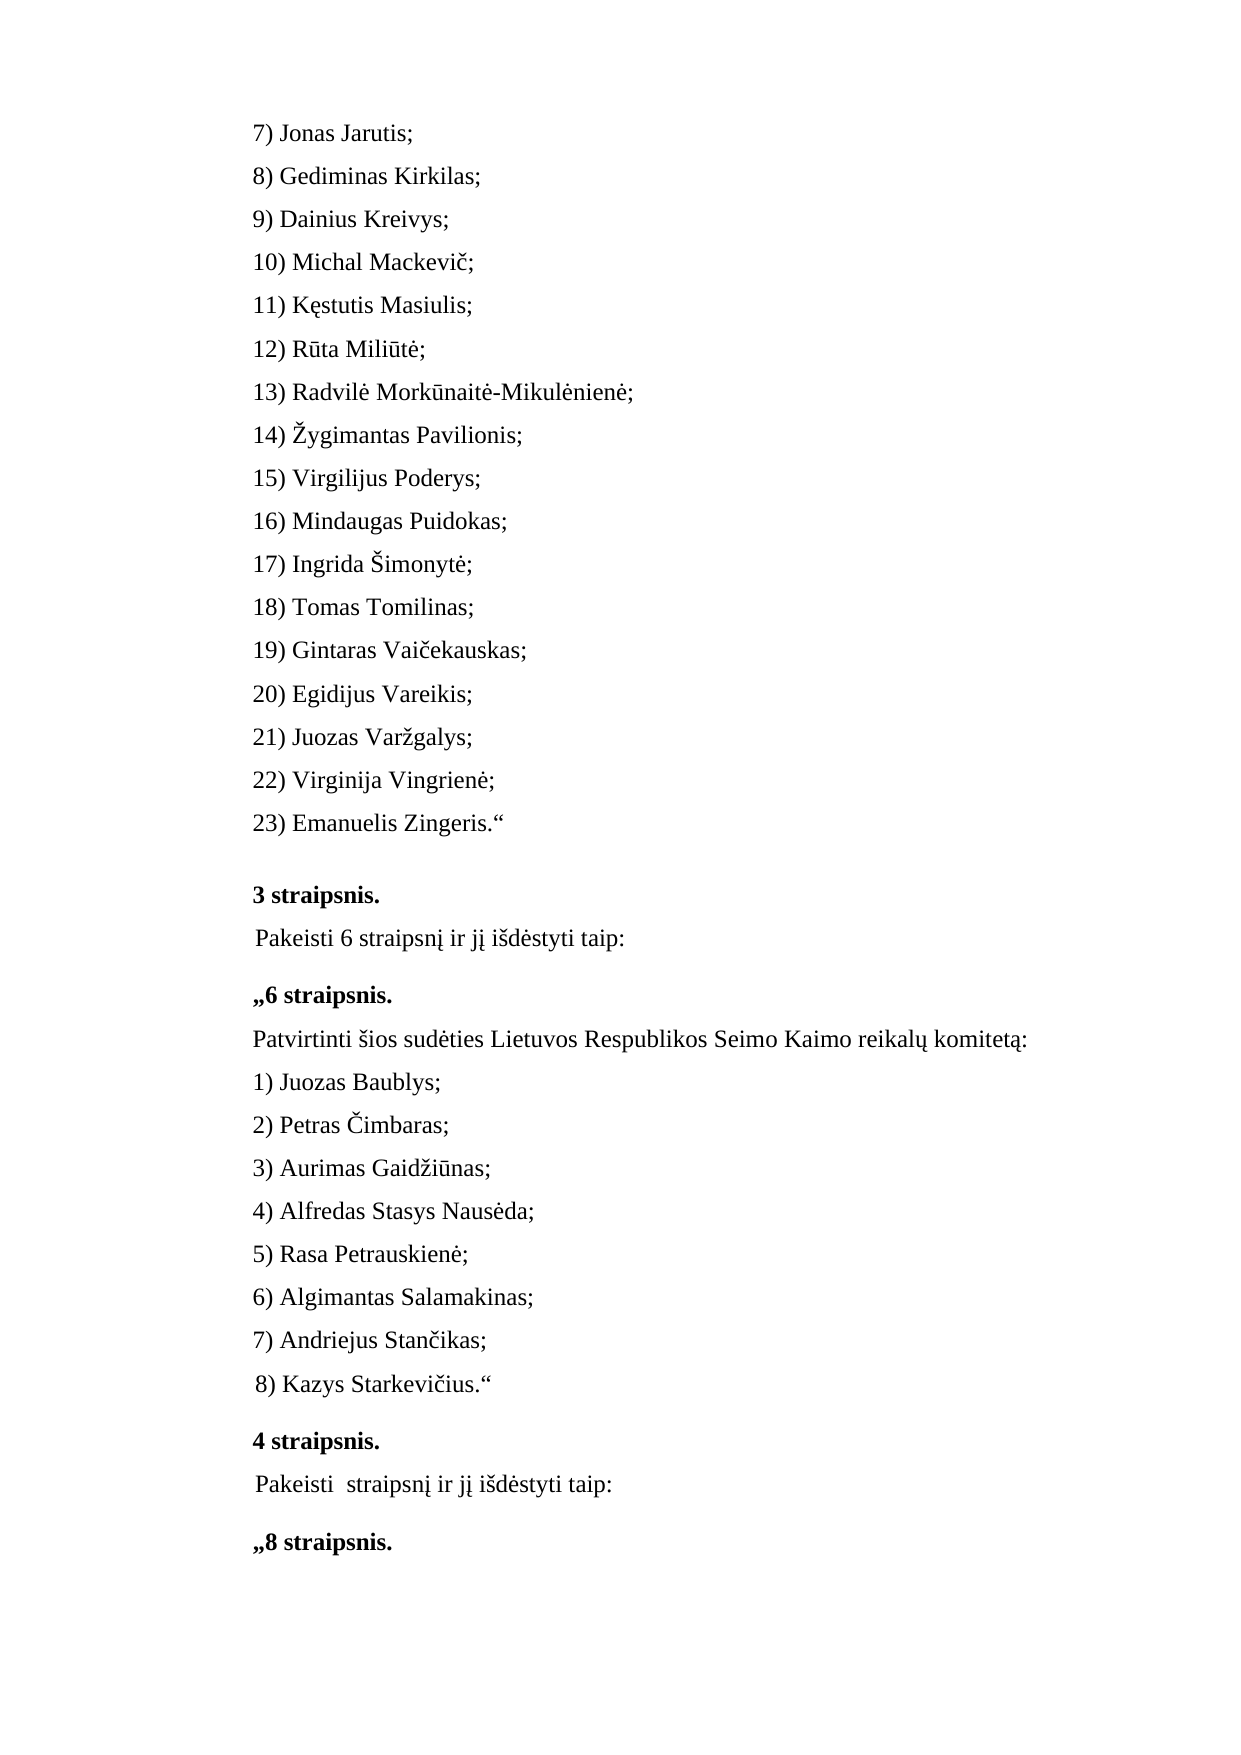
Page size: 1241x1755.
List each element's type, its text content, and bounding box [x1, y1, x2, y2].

text 11) Kęstutis Masiulis; [177, 291, 1152, 319]
text 3 straipsnis. [177, 880, 1152, 909]
text 13) Radvilė Morkūnaitė-Mikulėnienė; [177, 377, 1152, 406]
text 21) Juozas Varžgalys; [177, 722, 1152, 751]
text 7) Jonas Jarutis; [177, 118, 1152, 147]
text Patvirtinti šios sudėties Lietuvos Respublikos Seimo Kaimo reikalų komitetą: [177, 1024, 1152, 1052]
text 20) Egidijus Vareikis; [177, 679, 1152, 707]
text 4) Alfredas Stasys Nausėda; [177, 1196, 1152, 1225]
text „6 straipsnis. [177, 981, 1152, 1009]
text 4 straipsnis. [177, 1426, 1152, 1455]
text 6) Algimantas Salamakinas; [177, 1282, 1152, 1311]
text 1) Juozas Baublys; [177, 1067, 1152, 1096]
text Pakeisti 6 straipsnį ir jį išdėstyti taip: [177, 923, 1152, 952]
text 18) Tomas Tomilinas; [177, 592, 1152, 621]
text 14) Žygimantas Pavilionis; [177, 420, 1152, 449]
text 16) Mindaugas Puidokas; [177, 506, 1152, 535]
text 15) Virgilijus Poderys; [177, 463, 1152, 492]
text 10) Michal Mackevič; [177, 247, 1152, 276]
text „8 straipsnis. [177, 1527, 1152, 1556]
text 8) Kazys Starkevičius.“ [177, 1369, 1152, 1397]
text 23) Emanuelis Zingeris.“ [177, 808, 1152, 837]
text 22) Virginija Vingrienė; [177, 765, 1152, 794]
text 3) Aurimas Gaidžiūnas; [177, 1153, 1152, 1182]
text 19) Gintaras Vaičekauskas; [177, 636, 1152, 664]
text Pakeisti straipsnį ir jį išdėstyti taip: [177, 1469, 1152, 1498]
text 12) Rūta Miliūtė; [177, 334, 1152, 362]
text 2) Petras Čimbaras; [177, 1110, 1152, 1139]
text 17) Ingrida Šimonytė; [177, 549, 1152, 578]
text 9) Dainius Kreivys; [177, 204, 1152, 233]
text 7) Andriejus Stančikas; [177, 1326, 1152, 1354]
text 8) Gediminas Kirkilas; [177, 161, 1152, 190]
text 5) Rasa Petrauskienė; [177, 1239, 1152, 1268]
